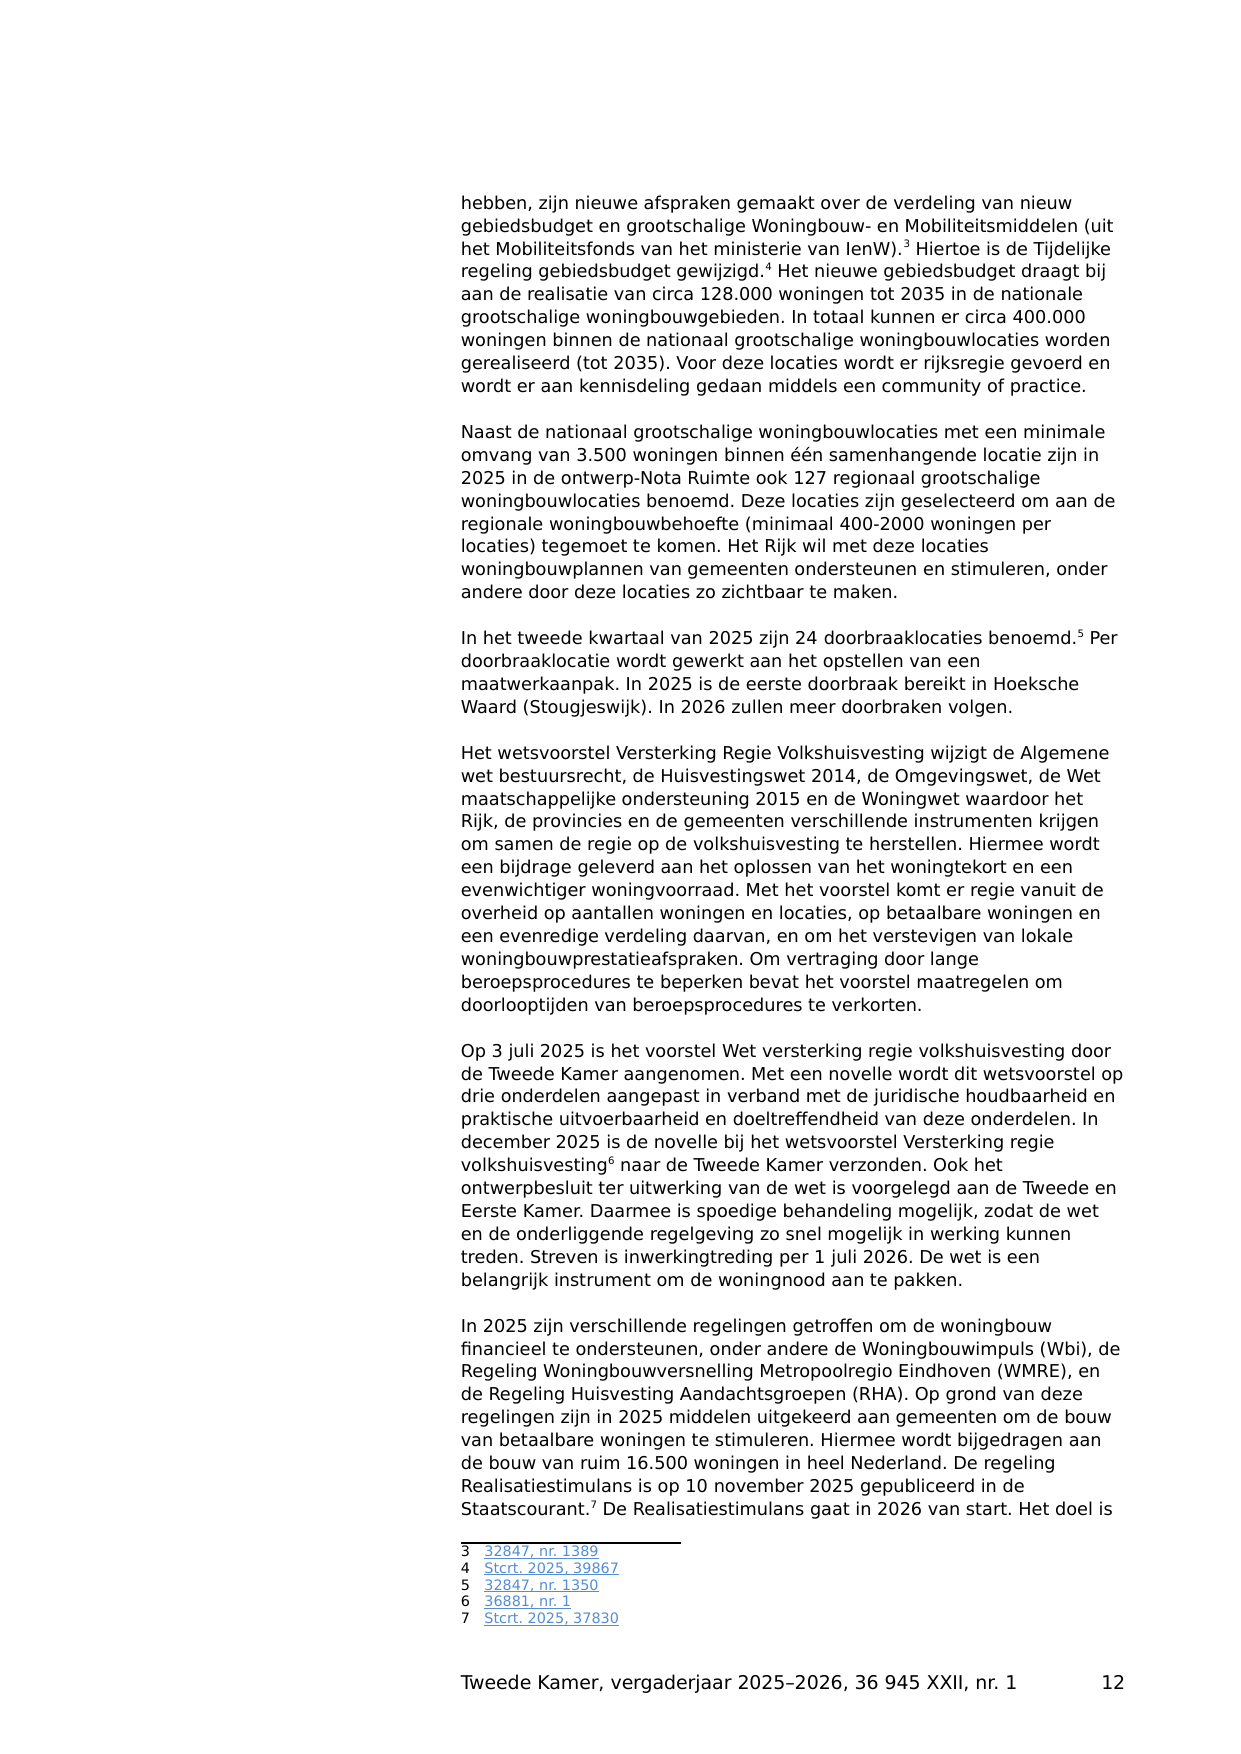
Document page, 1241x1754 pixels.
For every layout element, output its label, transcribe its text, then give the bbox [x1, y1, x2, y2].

text __32847, nr. 1389 [461, 1543, 1125, 1560]
text __32847, nr. 1350 [461, 1577, 1125, 1593]
text In het tweede kwartaal van 2025 zijn 24 doorbraaklocaties benoemd. Per doorbraaklocatie wordt gewerkt aan het opstellen van een maatwerkaanpak. In 2025 is de eerste doorbraak bereikt in Hoeksche Waard (Stougjeswijk). In 2026 zullen meer doorbraken volgen. [461, 626, 1125, 718]
text __36881, nr. 1 [461, 1593, 1125, 1610]
text Naast de nationaal grootschalige woningbouwlocaties met een minimale omvang van 3.500 woningen binnen één samenhangende locatie zijn in 2025 in de ontwerp-Nota Ruimte ook 127 regionaal grootschalige woningbouwlocaties benoemd. Deze locaties zijn geselecteerd om aan de regionale woningbouwbehoefte (minimaal 400-2000 woningen per locaties) tegemoet te komen. Het Rijk wil met deze locaties woningbouwplannen van gemeenten ondersteunen en stimuleren, onder andere door deze locaties zo zichtbaar te maken. [461, 420, 1125, 603]
text __Stcrt. 2025, 37830 [461, 1610, 1125, 1627]
text __Stcrt. 2025, 39867 [461, 1560, 1125, 1577]
text Op 3 juli 2025 is het voorstel Wet versterking regie volkshuisvesting door de Tweede Kamer aangenomen. Met een novelle wordt dit wetsvoorstel op drie onderdelen aangepast in verband met de juridische houdbaarheid en praktische uitvoerbaarheid en doeltreffendheid van deze onderdelen. In december 2025 is de novelle bij het wetsvoorstel Versterking regie volkshuisvesting naar de Tweede Kamer verzonden. Ook het ontwerpbesluit ter uitwerking van de wet is voorgelegd aan de Tweede en Eerste Kamer. Daarmee is spoedige behandeling mogelijk, zodat de wet en de onderliggende regelgeving zo snel mogelijk in werking kunnen treden. Streven is inwerkingtreding per 1 juli 2026. De wet is een belangrijk instrument om de woningnood aan te pakken. [461, 1039, 1125, 1291]
text hebben, zijn nieuwe afspraken gemaakt over de verdeling van nieuw gebiedsbudget en grootschalige Woningbouw- en Mobiliteitsmiddelen (uit het Mobiliteitsfonds van het ministerie van IenW). Hiertoe is de Tijdelijke regeling gebiedsbudget gewijzigd. Het nieuwe gebiedsbudget draagt bij aan de realisatie van circa 128.000 woningen tot 2035 in de nationale grootschalige woningbouwgebieden. In totaal kunnen er circa 400.000 woningen binnen de nationaal grootschalige woningbouwlocaties worden gerealiseerd (tot 2035). Voor deze locaties wordt er rijksregie gevoerd en wordt er aan kennisdeling gedaan middels een community of practice. [461, 191, 1125, 397]
text Het wetsvoorstel Versterking Regie Volkshuisvesting wijzigt de Algemene wet bestuursrecht, de Huisvestingswet 2014, de Omgevingswet, de Wet maatschappelijke ondersteuning 2015 en de Woningwet waardoor het Rijk, de provincies en de gemeenten verschillende instrumenten krijgen om samen de regie op de volkshuisvesting te herstellen. Hiermee wordt een bijdrage geleverd aan het oplossen van het woningtekort en een evenwichtiger woningvoorraad. Met het voorstel komt er regie vanuit de overheid op aantallen woningen en locaties, op betaalbare woningen en een evenredige verdeling daarvan, en om het verstevigen van lokale woningbouwprestatieafspraken. Om vertraging door lange beroepsprocedures te beperken bevat het voorstel maatregelen om doorlooptijden van beroepsprocedures te verkorten. [461, 741, 1125, 1016]
text In 2025 zijn verschillende regelingen getroffen om de woningbouw financieel te ondersteunen, onder andere de Woningbouwimpuls (Wbi), de Regeling Woningbouwversnelling Metropoolregio Eindhoven (WMRE), en de Regeling Huisvesting Aandachtsgroepen (RHA). Op grond van deze regelingen zijn in 2025 middelen uitgekeerd aan gemeenten om de bouw van betaalbare woningen te stimuleren. Hiermee wordt bijgedragen aan de bouw van ruim 16.500 woningen in heel Nederland. De regeling Realisatiestimulans is op 10 november 2025 gepubliceerd in de Staatscourant. De Realisatiestimulans gaat in 2026 van start. Het doel is [461, 1314, 1125, 1520]
